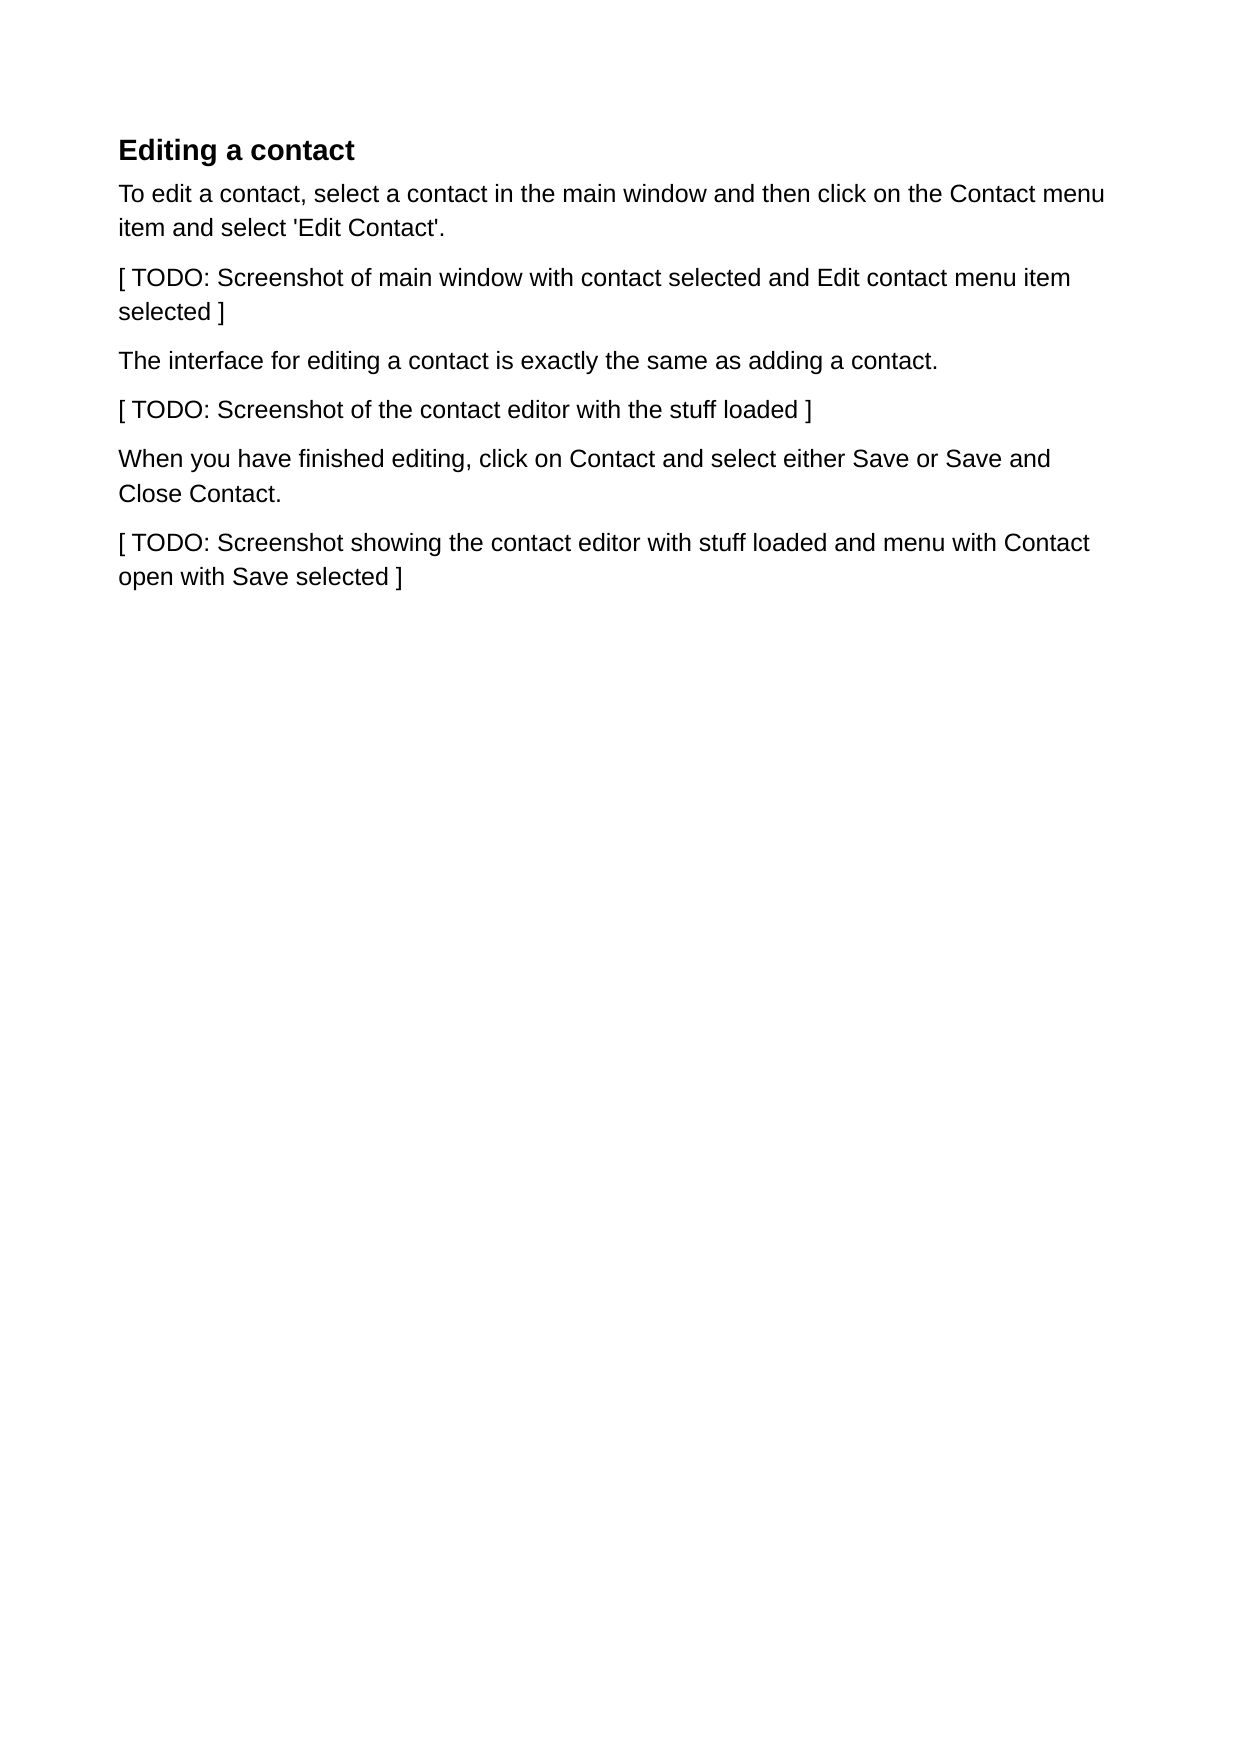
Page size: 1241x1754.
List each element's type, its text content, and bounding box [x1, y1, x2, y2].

text To edit a contact, select a contact in the main window and then click on the Contact menu item and select 'Edit Contact'. [118, 179, 1122, 242]
text [ TODO: Screenshot of main window with contact selected and Edit contact menu item selected ] [118, 262, 1122, 326]
subtitle Editing a contact [118, 133, 1122, 166]
text When you have finished editing, click on Contact and select either Save or Save and Close Contact. [118, 444, 1122, 507]
text The interface for editing a contact is exactly the same as adding a contact. [118, 346, 1122, 375]
text [ TODO: Screenshot showing the contact editor with stuff loaded and menu with Contact open with Save selected ] [118, 528, 1122, 591]
text [ TODO: Screenshot of the contact editor with the stuff loaded ] [118, 395, 1122, 424]
